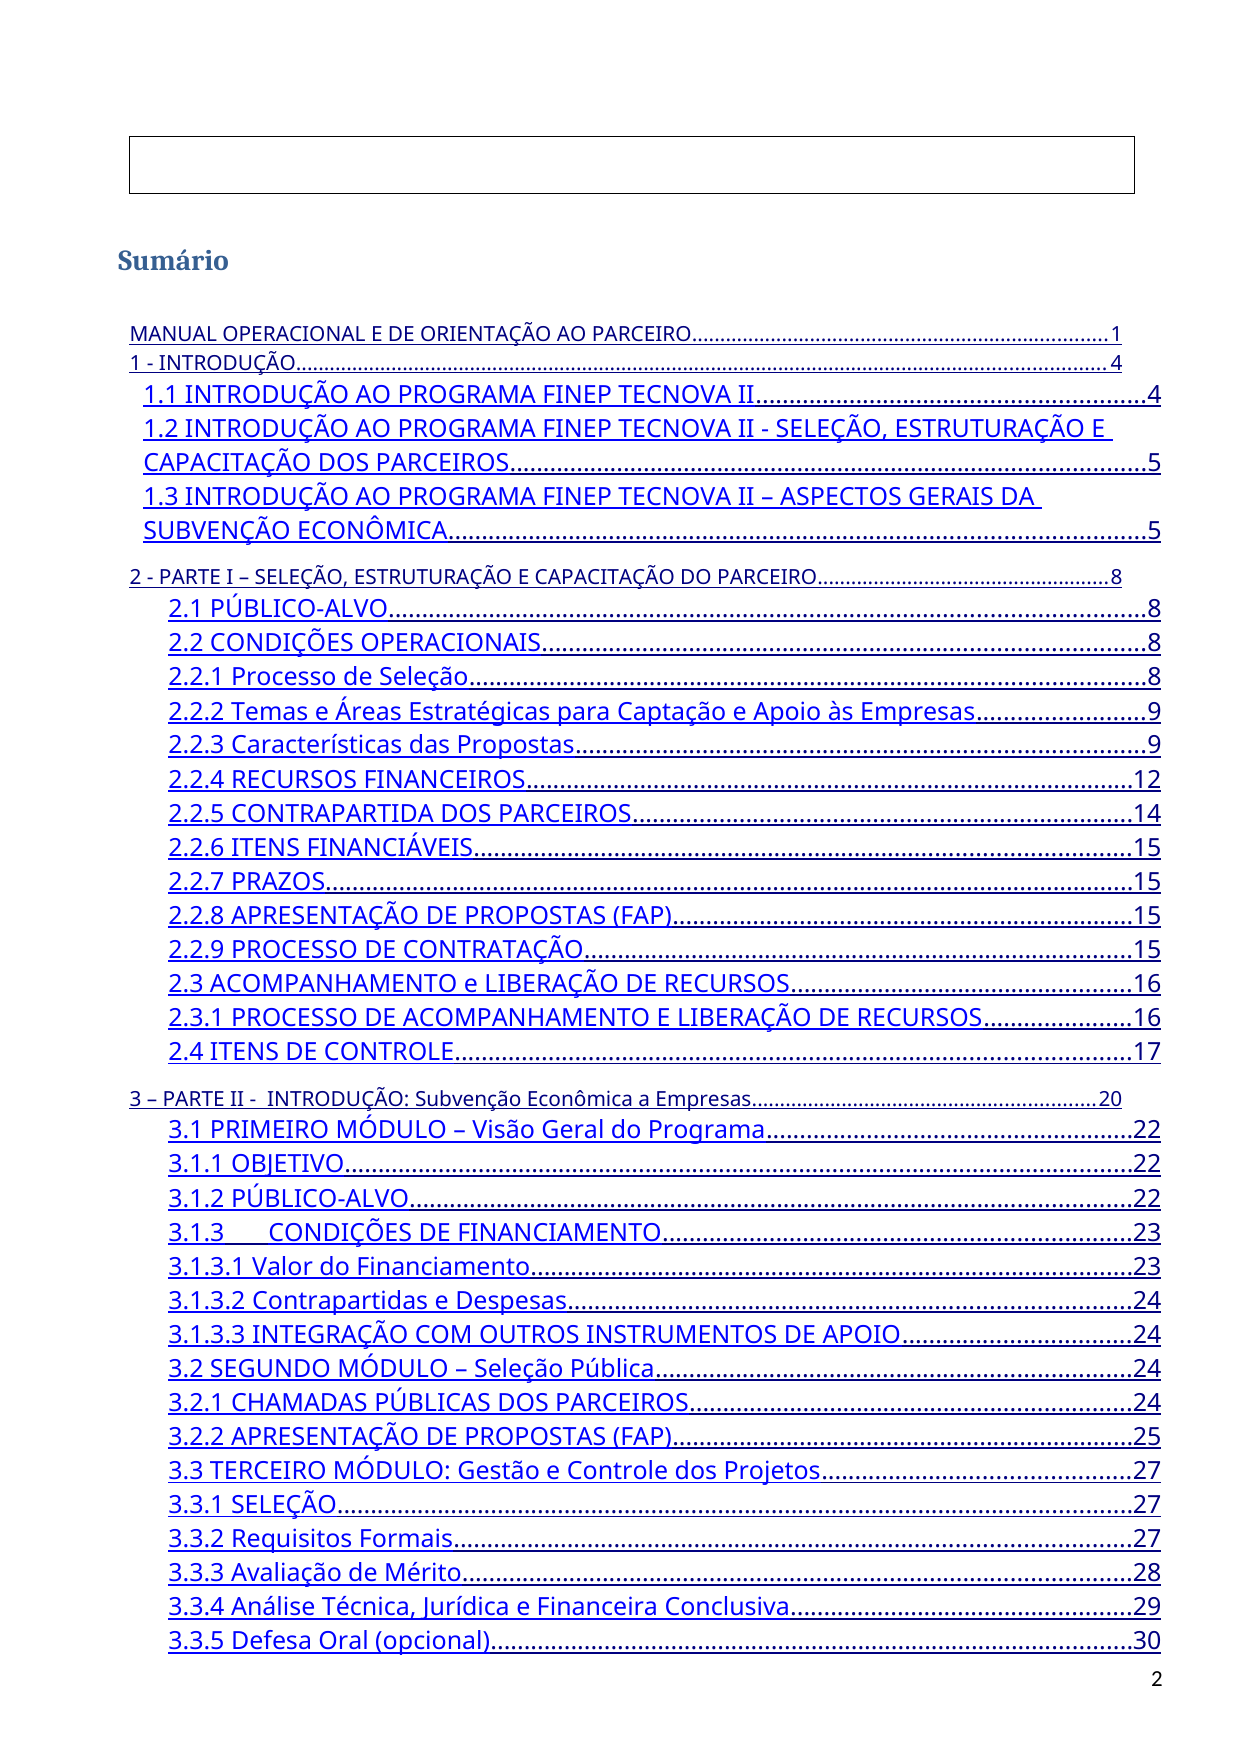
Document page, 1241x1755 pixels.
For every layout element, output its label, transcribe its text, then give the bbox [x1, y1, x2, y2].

table_cell [130, 137, 1134, 193]
text 2.2 CONDIÇÕES OPERACIONAIS 8 [168, 625, 1162, 659]
text 1.1 INTRODUÇÃO AO PROGRAMA FINEP TECNOVA II 4 [143, 304, 1162, 410]
text 3 – PARTE II - INTRODUÇÃO: Subvenção Econômica a Empresas 20 [129, 1084, 1122, 1108]
text 2.2.5 CONTRAPARTIDA DOS PARCEIROS 14 [168, 795, 1162, 829]
text 2.2.1 Processo de Seleção 8 [168, 659, 1162, 693]
text 3.2.1 CHAMADAS PÚBLICAS DOS PARCEIROS 24 [168, 1384, 1162, 1419]
text 1.3 INTRODUÇÃO AO PROGRAMA FINEP TECNOVA II – ASPECTOS GERAIS DA SUBVENÇÃO ECONÔMICA 5 [143, 478, 1162, 547]
text 2.2.2 Temas e Áreas Estratégicas para Captação e Apoio às Empresas 9 [168, 693, 1162, 727]
text 3.3 TERCEIRO MÓDULO: Gestão e Controle dos Projetos 27 [168, 1453, 1162, 1487]
text 2.1 PÚBLICO-ALVO 8 [168, 547, 1162, 625]
text 2.2.4 RECURSOS FINANCEIROS 12 [168, 761, 1162, 795]
text 3.1.1 OBJETIVO 22 [168, 1146, 1162, 1180]
text 3.1 PRIMEIRO MÓDULO – Visão Geral do Programa 22 [168, 1068, 1162, 1146]
text 2.4 ITENS DE CONTROLE 17 [168, 1034, 1162, 1068]
text 3.1.3.3 INTEGRAÇÃO COM OUTROS INSTRUMENTOS DE APOIO 24 [168, 1316, 1162, 1351]
text 2 - PARTE I – SELEÇÃO, ESTRUTURAÇÃO E CAPACITAÇÃO DO PARCEIRO 8 [129, 562, 1122, 587]
text 3.1.3.2 Contrapartidas e Despesas 24 [168, 1282, 1162, 1316]
text 3.3.4 Análise Técnica, Jurídica e Financeira Conclusiva 29 [168, 1589, 1162, 1623]
text 3.1.3.1 Valor do Financiamento 23 [168, 1248, 1162, 1282]
text 3.3.1 SELEÇÃO 27 [168, 1487, 1162, 1521]
text 2.2.6 ITENS FINANCIÁVEIS 15 [168, 829, 1162, 863]
text 1.2 INTRODUÇÃO AO PROGRAMA FINEP TECNOVA II - SELEÇÃO, ESTRUTURAÇÃO E CAPACITAÇÃO DOS PARCEIROS 5 [143, 410, 1162, 478]
text 2.2.8 APRESENTAÇÃO DE PROPOSTAS (FAP) 15 [168, 897, 1162, 932]
text 2.3.1 PROCESSO DE ACOMPANHAMENTO E LIBERAÇÃO DE RECURSOS 16 [168, 1000, 1162, 1034]
text 3.1.2 PÚBLICO-ALVO 22 [168, 1180, 1162, 1214]
text 2.2.7 PRAZOS 15 [168, 863, 1162, 897]
text 2.2.3 Características das Propostas 9 [168, 727, 1162, 761]
text MANUAL OPERACIONAL E DE ORIENTAÇÃO AO PARCEIRO 1 [129, 319, 1122, 344]
text 1 - INTRODUÇÃO 4 [129, 348, 1122, 372]
text 3.3.2 Requisitos Formais 27 [168, 1521, 1162, 1555]
text Sumário [118, 244, 1162, 278]
text 3.3.3 Avaliação de Mérito 28 [168, 1555, 1162, 1589]
text 3.1.3 CONDIÇÕES DE FINANCIAMENTO 23 [168, 1214, 1162, 1248]
text 3.2.2 APRESENTAÇÃO DE PROPOSTAS (FAP) 25 [168, 1419, 1162, 1453]
text 3.2 SEGUNDO MÓDULO – Seleção Pública 24 [168, 1351, 1162, 1384]
text 2.3 ACOMPANHAMENTO e LIBERAÇÃO DE RECURSOS 16 [168, 966, 1162, 1000]
text 3.3.5 Defesa Oral (opcional) 30 [168, 1623, 1162, 1657]
text 2.2.9 PROCESSO DE CONTRATAÇÃO 15 [168, 932, 1162, 966]
